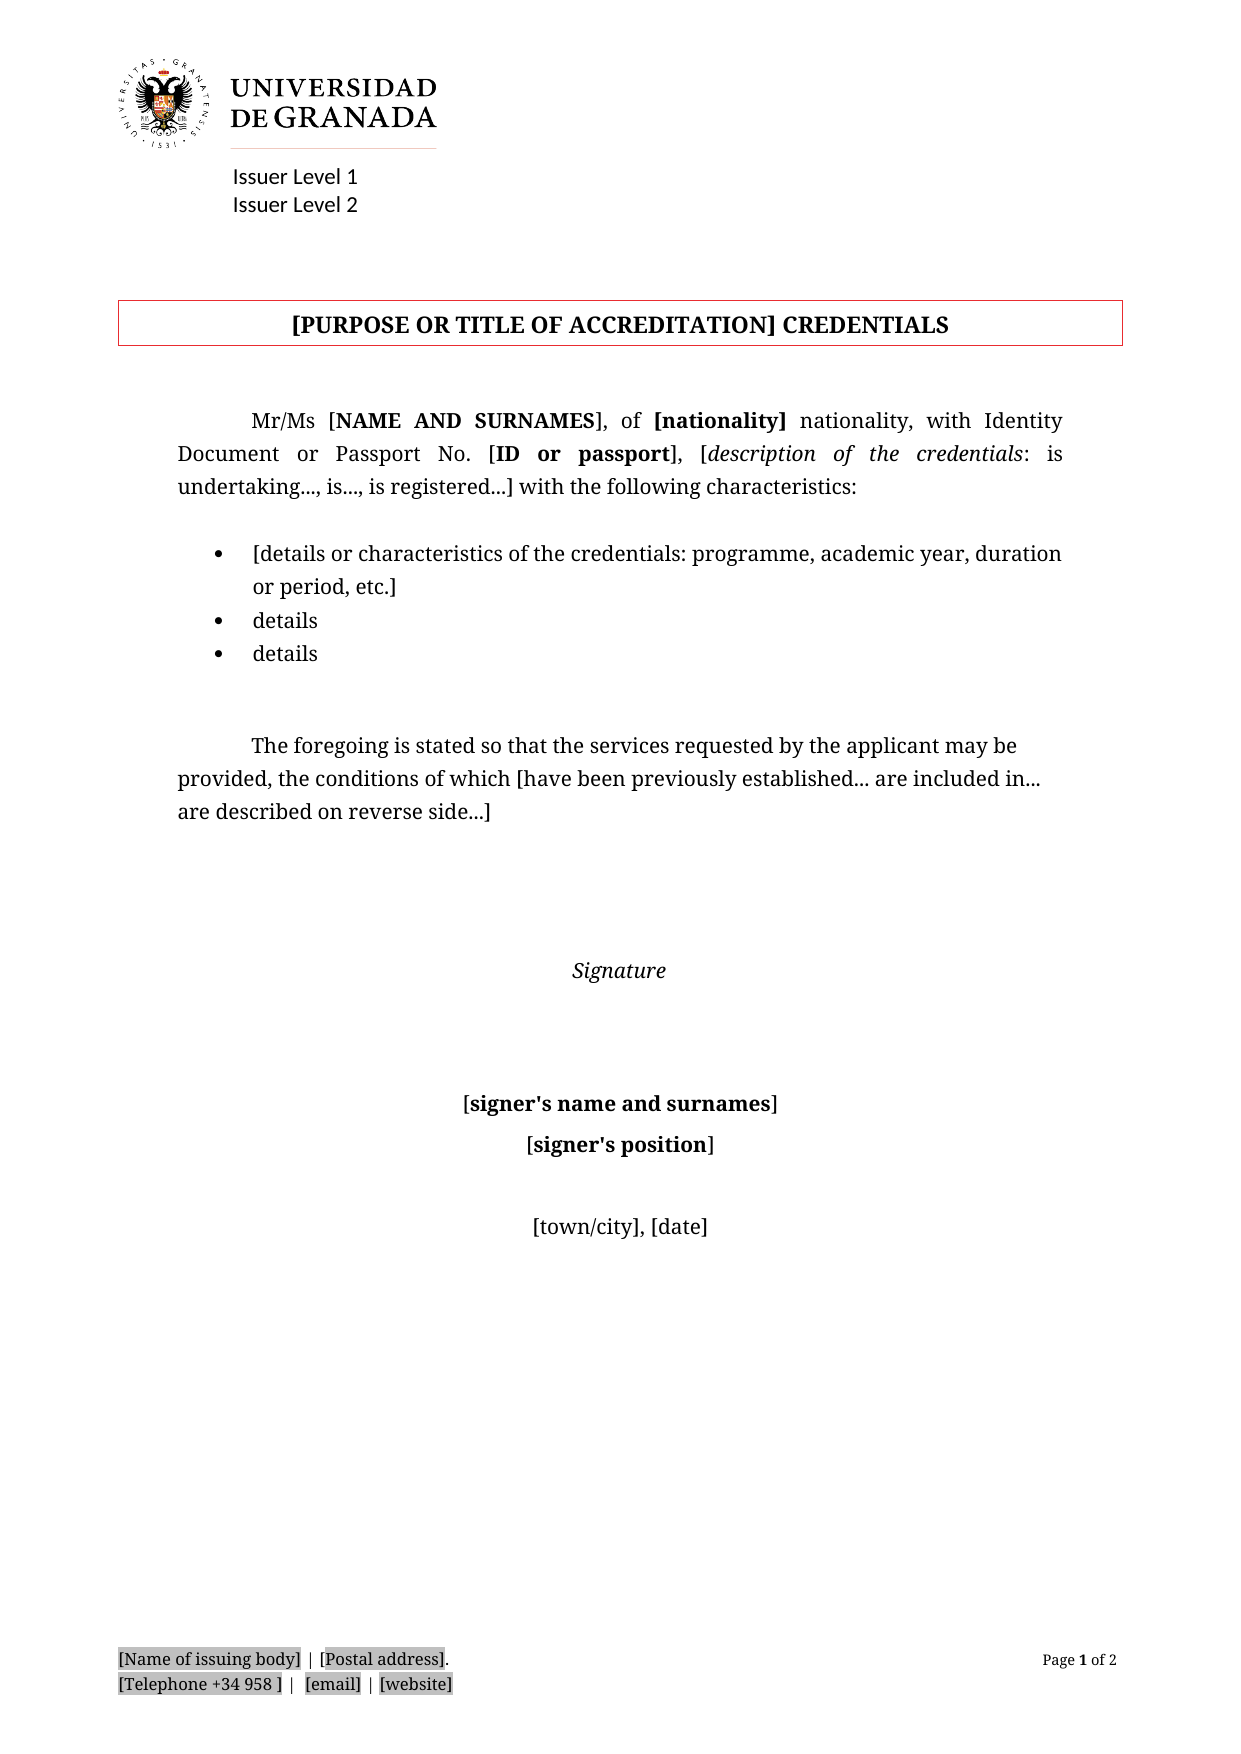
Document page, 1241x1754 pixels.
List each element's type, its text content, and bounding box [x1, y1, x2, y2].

text [signer's position] [118, 1130, 1122, 1158]
text Mr/Ms [NAME AND SURNAMES], of [nationality] nationality, with Identity Document or Passport No. [ID or passport], [description of the credentials: is undertaking..., is..., is registered...] with the following characteristics: [177, 401, 1063, 501]
text [town/city], [date] [118, 1212, 1122, 1240]
text The foregoing is stated so that the services requested by the applicant may be provided, the conditions of which [have been previously established... are included in... are described on reverse side...] [177, 726, 1063, 826]
text Signature [118, 951, 1122, 985]
list details [215, 601, 1063, 635]
picture [118, 58, 437, 149]
list [details or characteristics of the credentials: programme, academic year, duration or period, etc.] [215, 535, 1063, 601]
list details [215, 635, 1063, 668]
text [PURPOSE OR TITLE OF ACCREDITATION] CREDENTIALS [136, 306, 1104, 340]
text [signer's name and surnames] [118, 1089, 1122, 1117]
